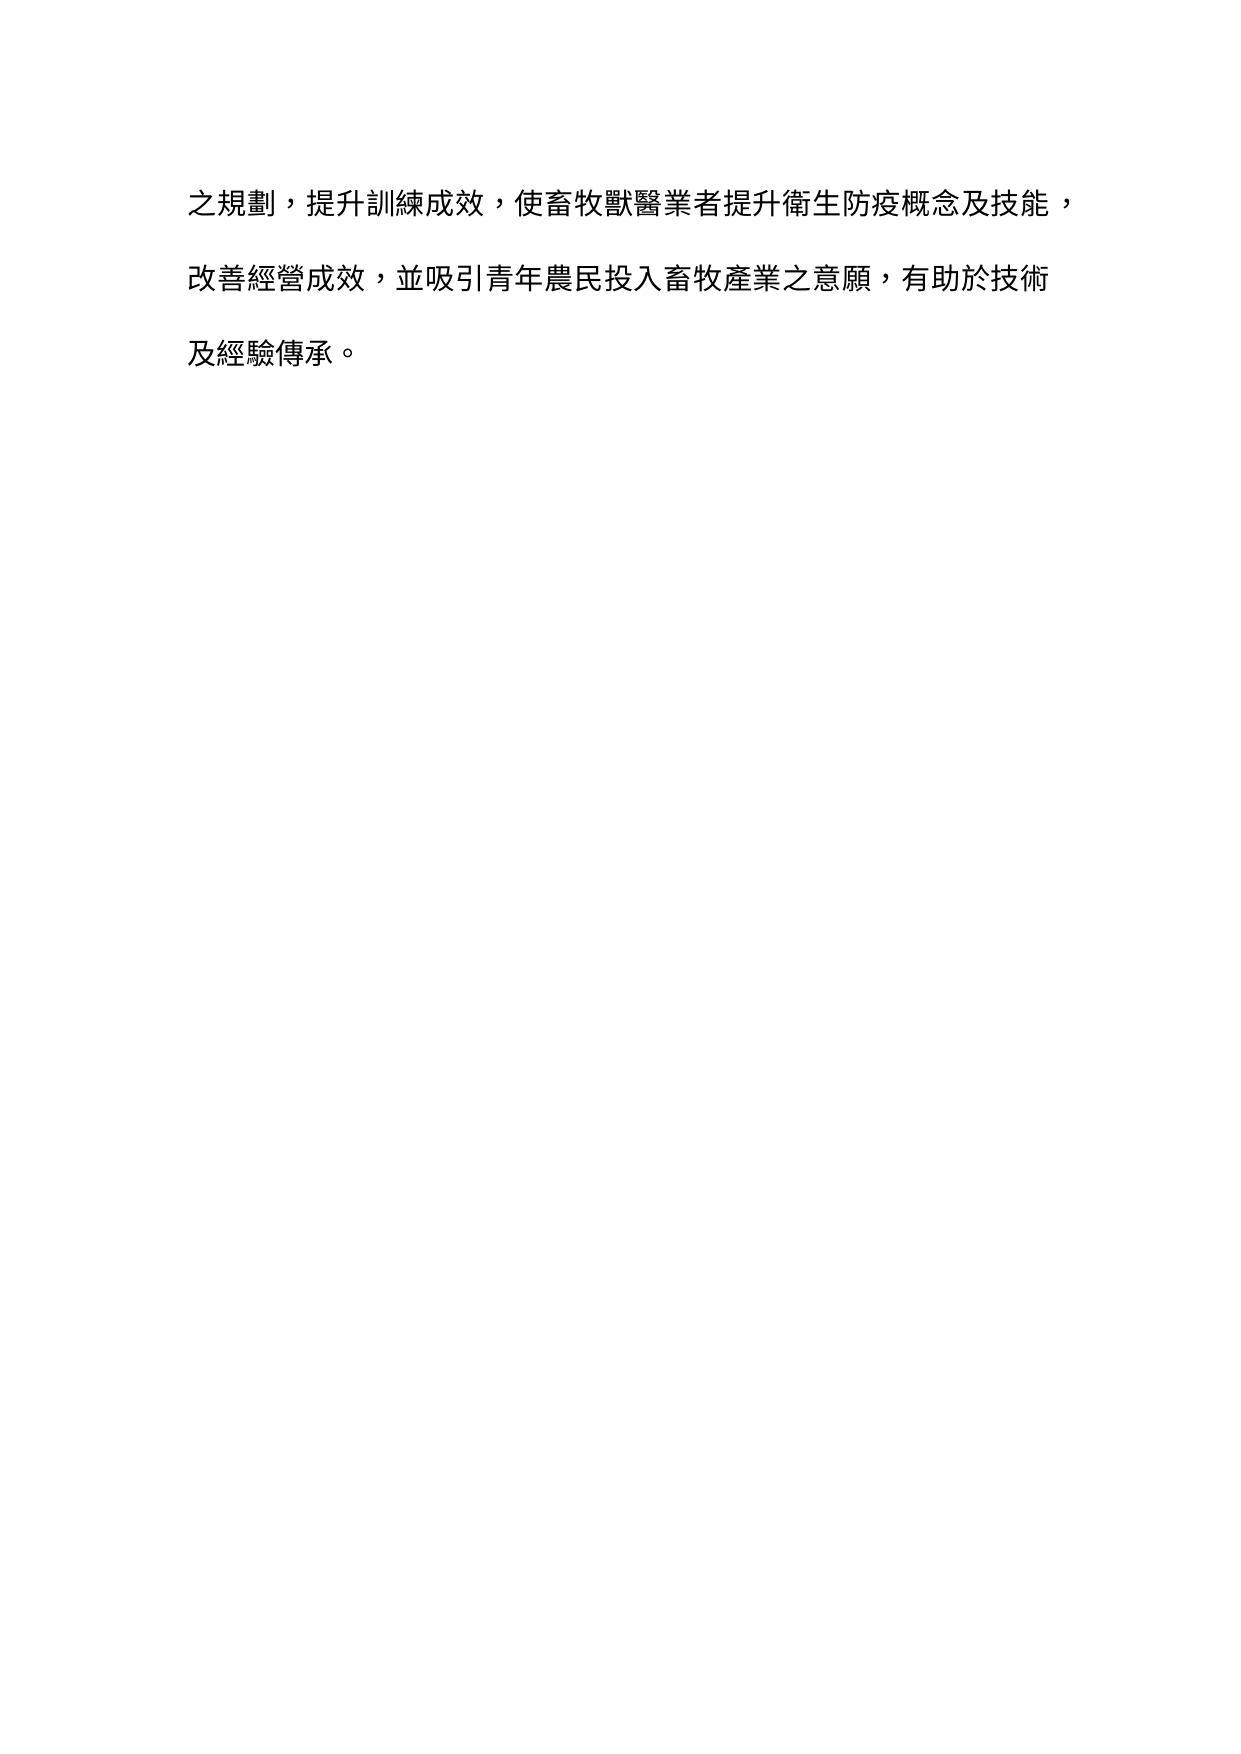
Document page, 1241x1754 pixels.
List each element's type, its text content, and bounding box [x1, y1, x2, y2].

text 透過系統性規劃及評估，可以瞭解教育訓練之成效、學員知識應用至工作及工作績效之改善，同時依據追蹤結果改善未來訓練課程之規劃，提升訓練成效，使畜牧獸醫業者提升衛生防疫概念及技能，改善經營成效，並吸引青年農民投入畜牧產業之意願，有助於技術及經驗傳承。 [187, 164, 1053, 389]
